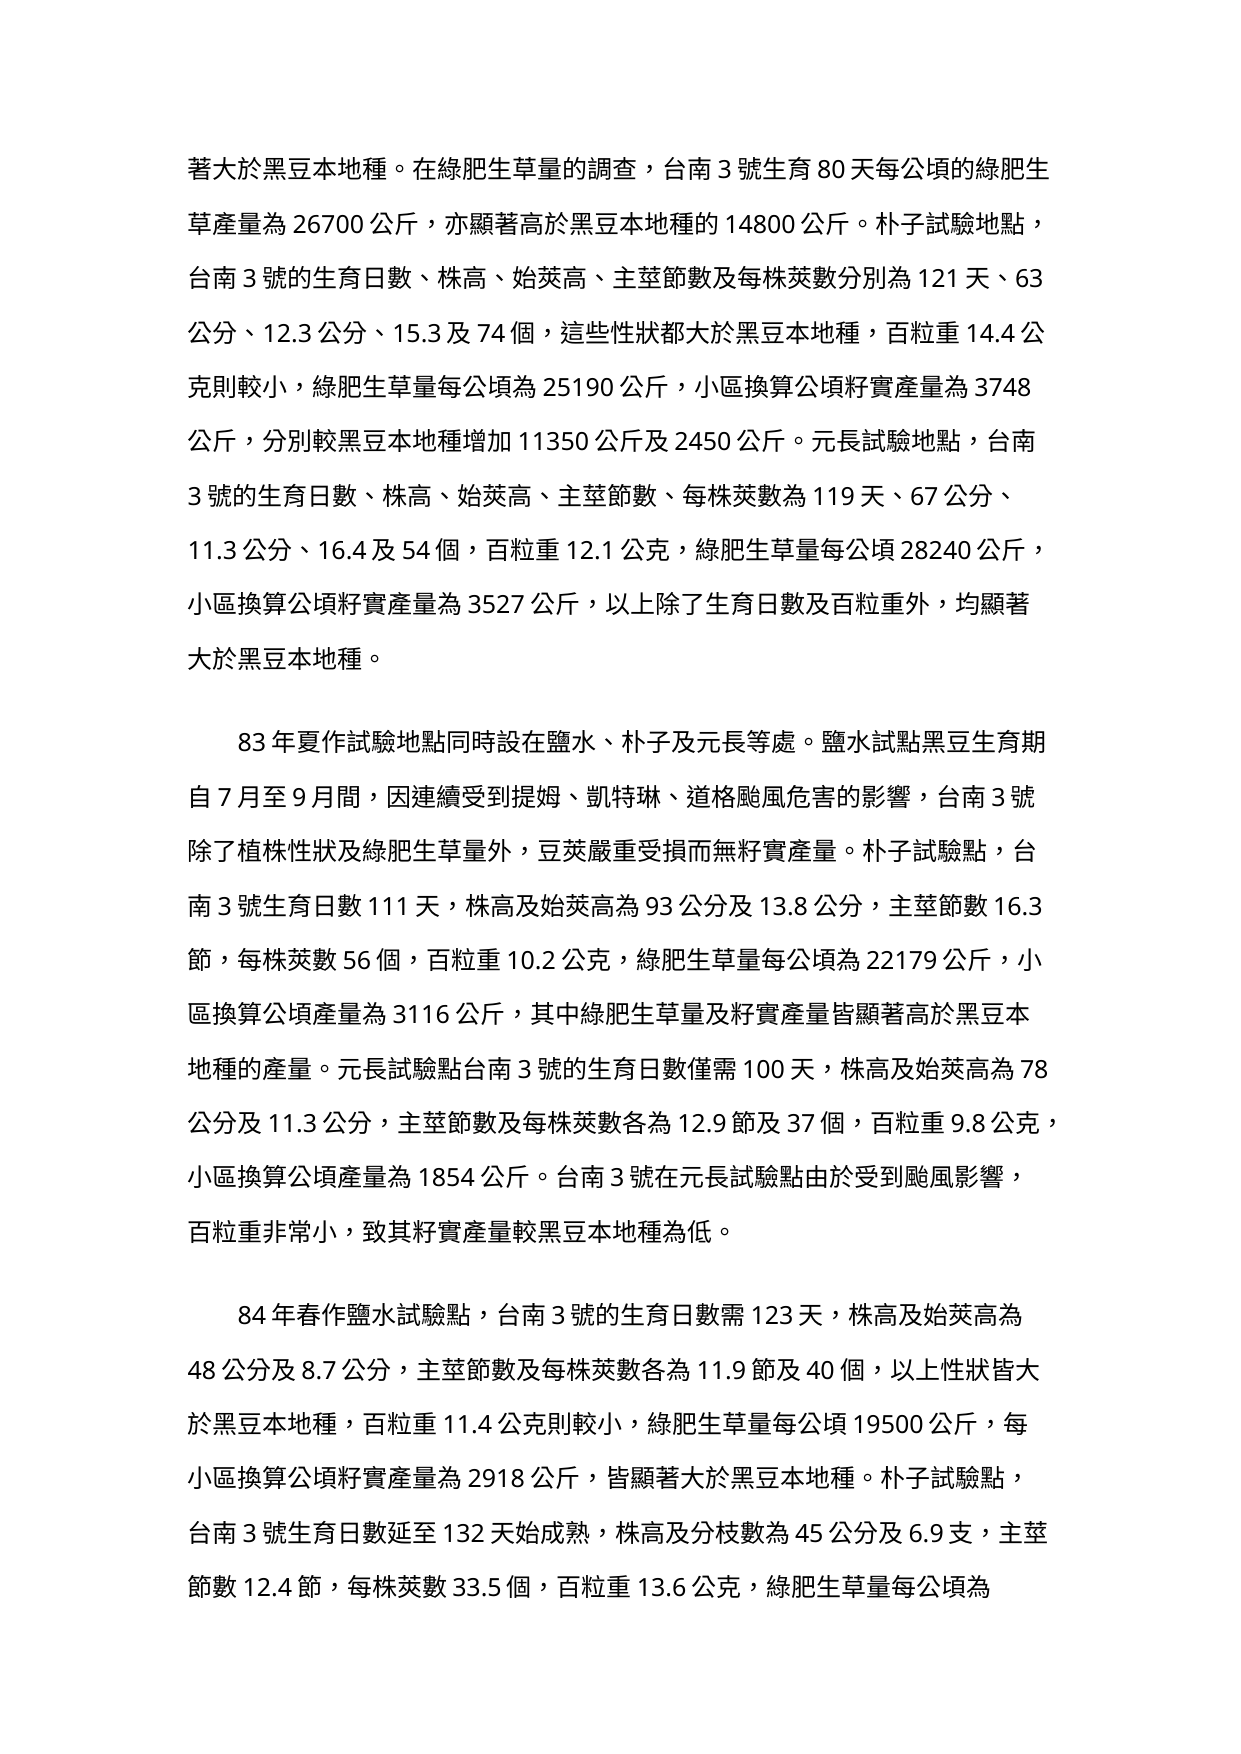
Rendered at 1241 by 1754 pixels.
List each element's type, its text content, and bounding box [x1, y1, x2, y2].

text 84年春作鹽水試驗點，台南3號的生育日數需123天，株高及始莢高為48公分及8.7公分，主莖節數及每株莢數各為11.9節及40個，以上性狀皆大於黑豆本地種，百粒重11.4公克則較小，綠肥生草量每公頃19500公斤，每小區換算公頃籽實產量為2918公斤，皆顯著大於黑豆本地種。朴子試驗點，台南3號生育日數延至132天始成熟，株高及分枝數為45公分及6.9支，主莖節數12.4節，每株莢數33.5個，百粒重13.6公克，綠肥生草量每公頃為 [187, 1296, 1053, 1604]
text 83年夏作試驗地點同時設在鹽水、朴子及元長等處。鹽水試點黑豆生育期自7月至9月間，因連續受到提姆、凱特琳、道格颱風危害的影響，台南3號除了植株性狀及綠肥生草量外，豆莢嚴重受損而無籽實產量。朴子試驗點，台南3號生育日數111天，株高及始莢高為93公分及13.8公分，主莖節數16.3節，每株莢數56個，百粒重10.2公克，綠肥生草量每公頃為22179公斤，小區換算公頃產量為3116公斤，其中綠肥生草量及籽實產量皆顯著高於黑豆本地種的產量。元長試驗點台南3號的生育日數僅需100天，株高及始莢高為78公分及11.3公分，主莖節數及每株莢數各為12.9節及37個，百粒重9.8公克，小區換算公頃產量為1854公斤。台南3號在元長試驗點由於受到颱風影響，百粒重非常小，致其籽實產量較黑豆本地種為低。 [187, 723, 1053, 1248]
text 著大於黑豆本地種。在綠肥生草量的調查，台南3號生育80天每公頃的綠肥生草產量為26700公斤，亦顯著高於黑豆本地種的14800公斤。朴子試驗地點，台南3號的生育日數、株高、始莢高、主莖節數及每株莢數分別為121天、63公分、12.3公分、15.3及74個，這些性狀都大於黑豆本地種，百粒重14.4公克則較小，綠肥生草量每公頃為25190公斤，小區換算公頃籽實產量為3748公斤，分別較黑豆本地種增加11350公斤及2450公斤。元長試驗地點，台南3號的生育日數、株高、始莢高、主莖節數、每株莢數為119天、67公分、11.3公分、16.4及54個，百粒重12.1公克，綠肥生草量每公頃28240公斤，小區換算公頃籽實產量為3527公斤，以上除了生育日數及百粒重外，均顯著大於黑豆本地種。 [187, 150, 1053, 676]
